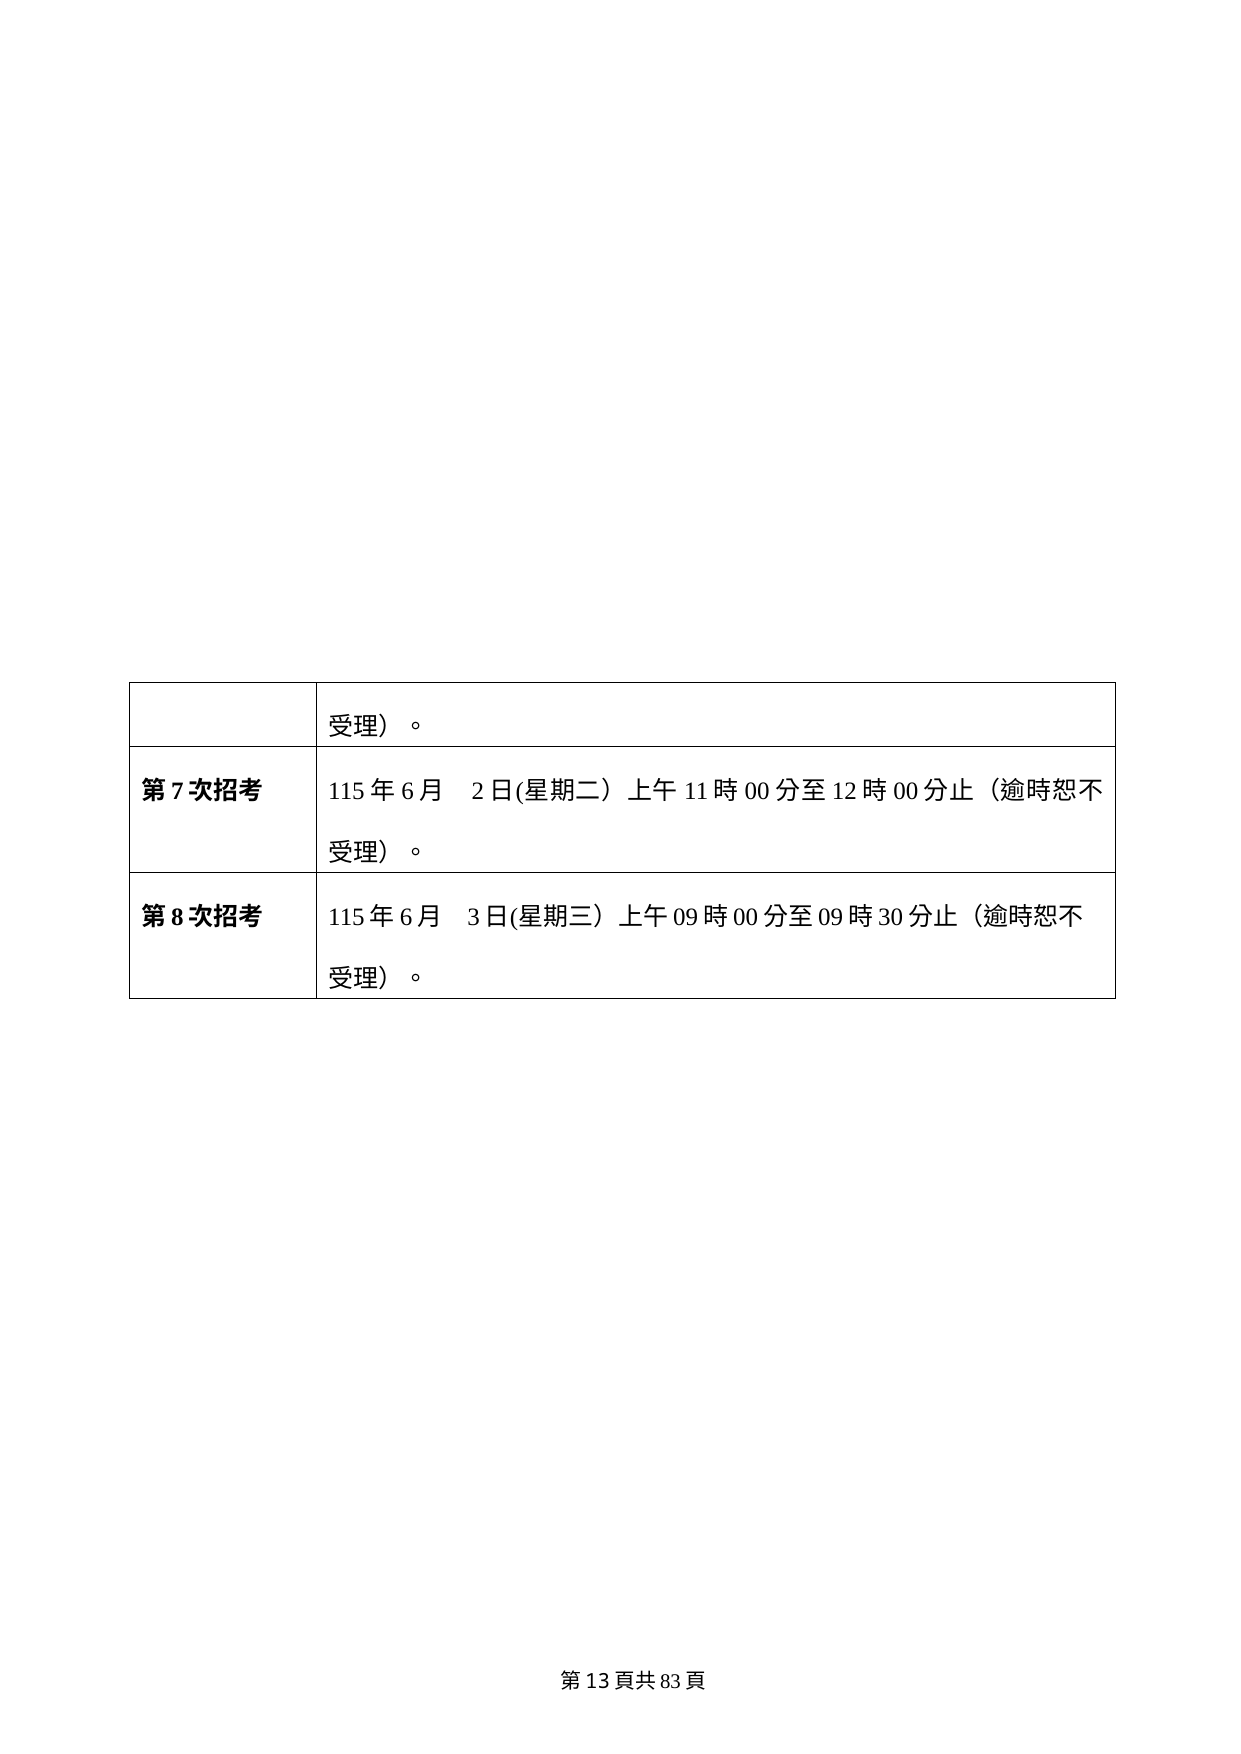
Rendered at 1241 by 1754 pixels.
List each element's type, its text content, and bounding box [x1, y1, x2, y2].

table_cell [130, 683, 316, 746]
table_cell 第8次招考 [130, 873, 316, 998]
table_cell 第7次招考 [130, 747, 316, 872]
table_cell 115年6月 3日(星期三）上午09時00分至09時30分止（逾時恕不受理）。 [317, 873, 1115, 998]
table_cell 115年6月 2日(星期二）上午11時00分至12時00分止（逾時恕不受理）。 [317, 747, 1115, 872]
table_cell 受理）。 [317, 683, 1115, 746]
